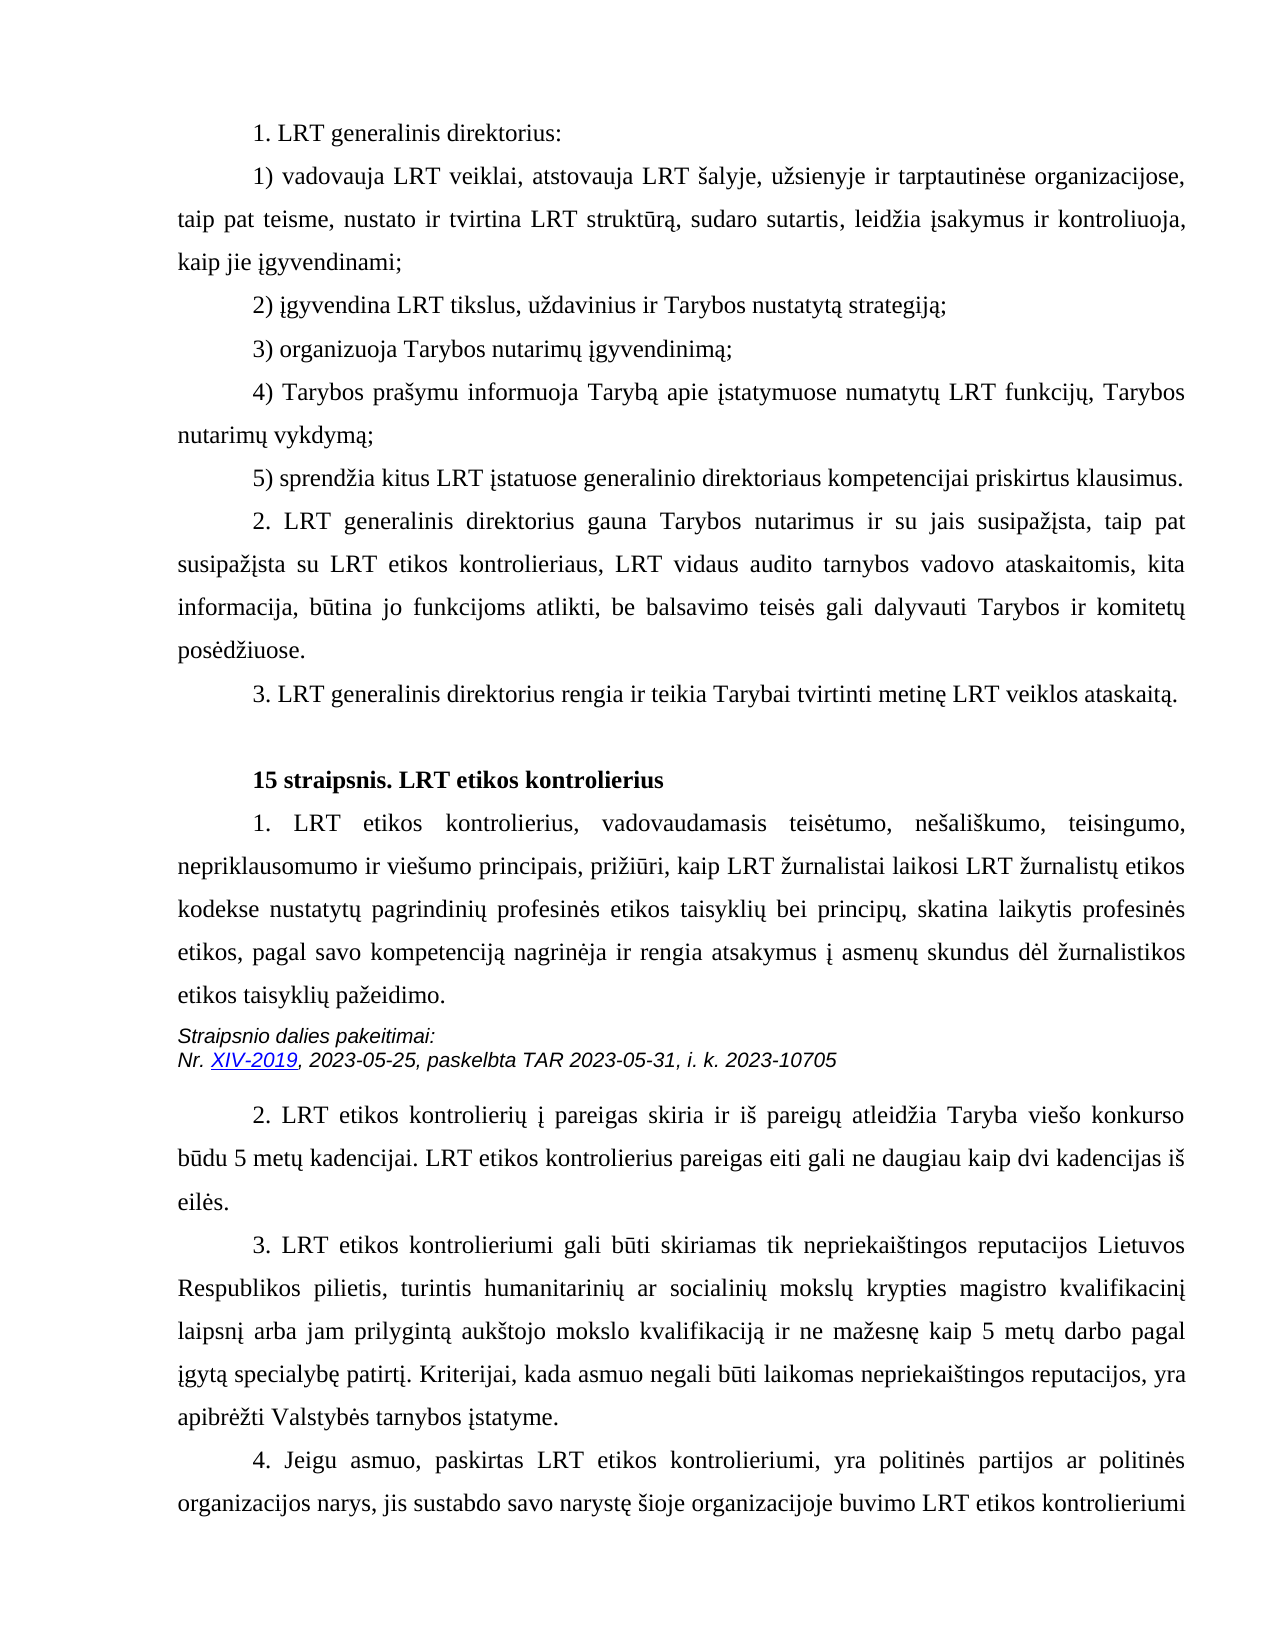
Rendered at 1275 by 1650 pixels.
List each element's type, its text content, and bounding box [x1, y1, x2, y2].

text 5) sprendžia kitus LRT įstatuose generalinio direktoriaus kompetencijai priskirtus klausimus. [177, 463, 1186, 492]
text 2) įgyvendina LRT tikslus, uždavinius ir Tarybos nustatytą strategiją; [177, 291, 1186, 319]
text 4. Jeigu asmuo, paskirtas LRT etikos kontrolieriumi, yra politinės partijos ar politinės organizacijos narys, jis sustabdo savo narystę šioje organizacijoje buvimo LRT etikos kontrolieriumi [177, 1445, 1186, 1517]
text 3. LRT generalinis direktorius rengia ir teikia Tarybai tvirtinti metinę LRT veiklos ataskaitą. [177, 679, 1186, 707]
text 2. LRT etikos kontrolierių į pareigas skiria ir iš pareigų atleidžia Taryba viešo konkurso būdu 5 metų kadencijai. LRT etikos kontrolierius pareigas eiti gali ne daugiau kaip dvi kadencijas iš eilės. [177, 1100, 1186, 1215]
text 1) vadovauja LRT veiklai, atstovauja LRT šalyje, užsienyje ir tarptautinėse organizacijose, taip pat teisme, nustato ir tvirtina LRT struktūrą, sudaro sutartis, leidžia įsakymus ir kontroliuoja, kaip jie įgyvendinami; [177, 161, 1186, 276]
text 1. LRT generalinis direktorius: [177, 118, 1186, 147]
text 15 straipsnis. LRT etikos kontrolierius [177, 765, 1186, 794]
text Straipsnio dalies pakeitimai: [177, 1024, 1186, 1048]
text 1. LRT etikos kontrolierius, vadovaudamasis teisėtumo, nešališkumo, teisingumo, nepriklausomumo ir viešumo principais, prižiūri, kaip LRT žurnalistai laikosi LRT žurnalistų etikos kodekse nustatytų pagrindinių profesinės etikos taisyklių bei principų, skatina laikytis profesinės etikos, pagal savo kompetenciją nagrinėja ir rengia atsakymus į asmenų skundus dėl žurnalistikos etikos taisyklių pažeidimo. [177, 808, 1186, 1009]
text 3) organizuoja Tarybos nutarimų įgyvendinimą; [177, 334, 1186, 362]
text 4) Tarybos prašymu informuoja Tarybą apie įstatymuose numatytų LRT funkcijų, Tarybos nutarimų vykdymą; [177, 377, 1186, 449]
text Nr. XIV-2019, 2023-05-25, paskelbta TAR 2023-05-31, i. k. 2023-10705 [177, 1048, 1186, 1072]
text 2. LRT generalinis direktorius gauna Tarybos nutarimus ir su jais susipažįsta, taip pat susipažįsta su LRT etikos kontrolieriaus, LRT vidaus audito tarnybos vadovo ataskaitomis, kita informacija, būtina jo funkcijoms atlikti, be balsavimo teisės gali dalyvauti Tarybos ir komitetų posėdžiuose. [177, 506, 1186, 664]
text 3. LRT etikos kontrolieriumi gali būti skiriamas tik nepriekaištingos reputacijos Lietuvos Respublikos pilietis, turintis humanitarinių ar socialinių mokslų krypties magistro kvalifikacinį laipsnį arba jam prilygintą aukštojo mokslo kvalifikaciją ir ne mažesnę kaip 5 metų darbo pagal įgytą specialybę patirtį. Kriterijai, kada asmuo negali būti laikomas nepriekaištingos reputacijos, yra apibrėžti Valstybės tarnybos įstatyme. [177, 1230, 1186, 1431]
